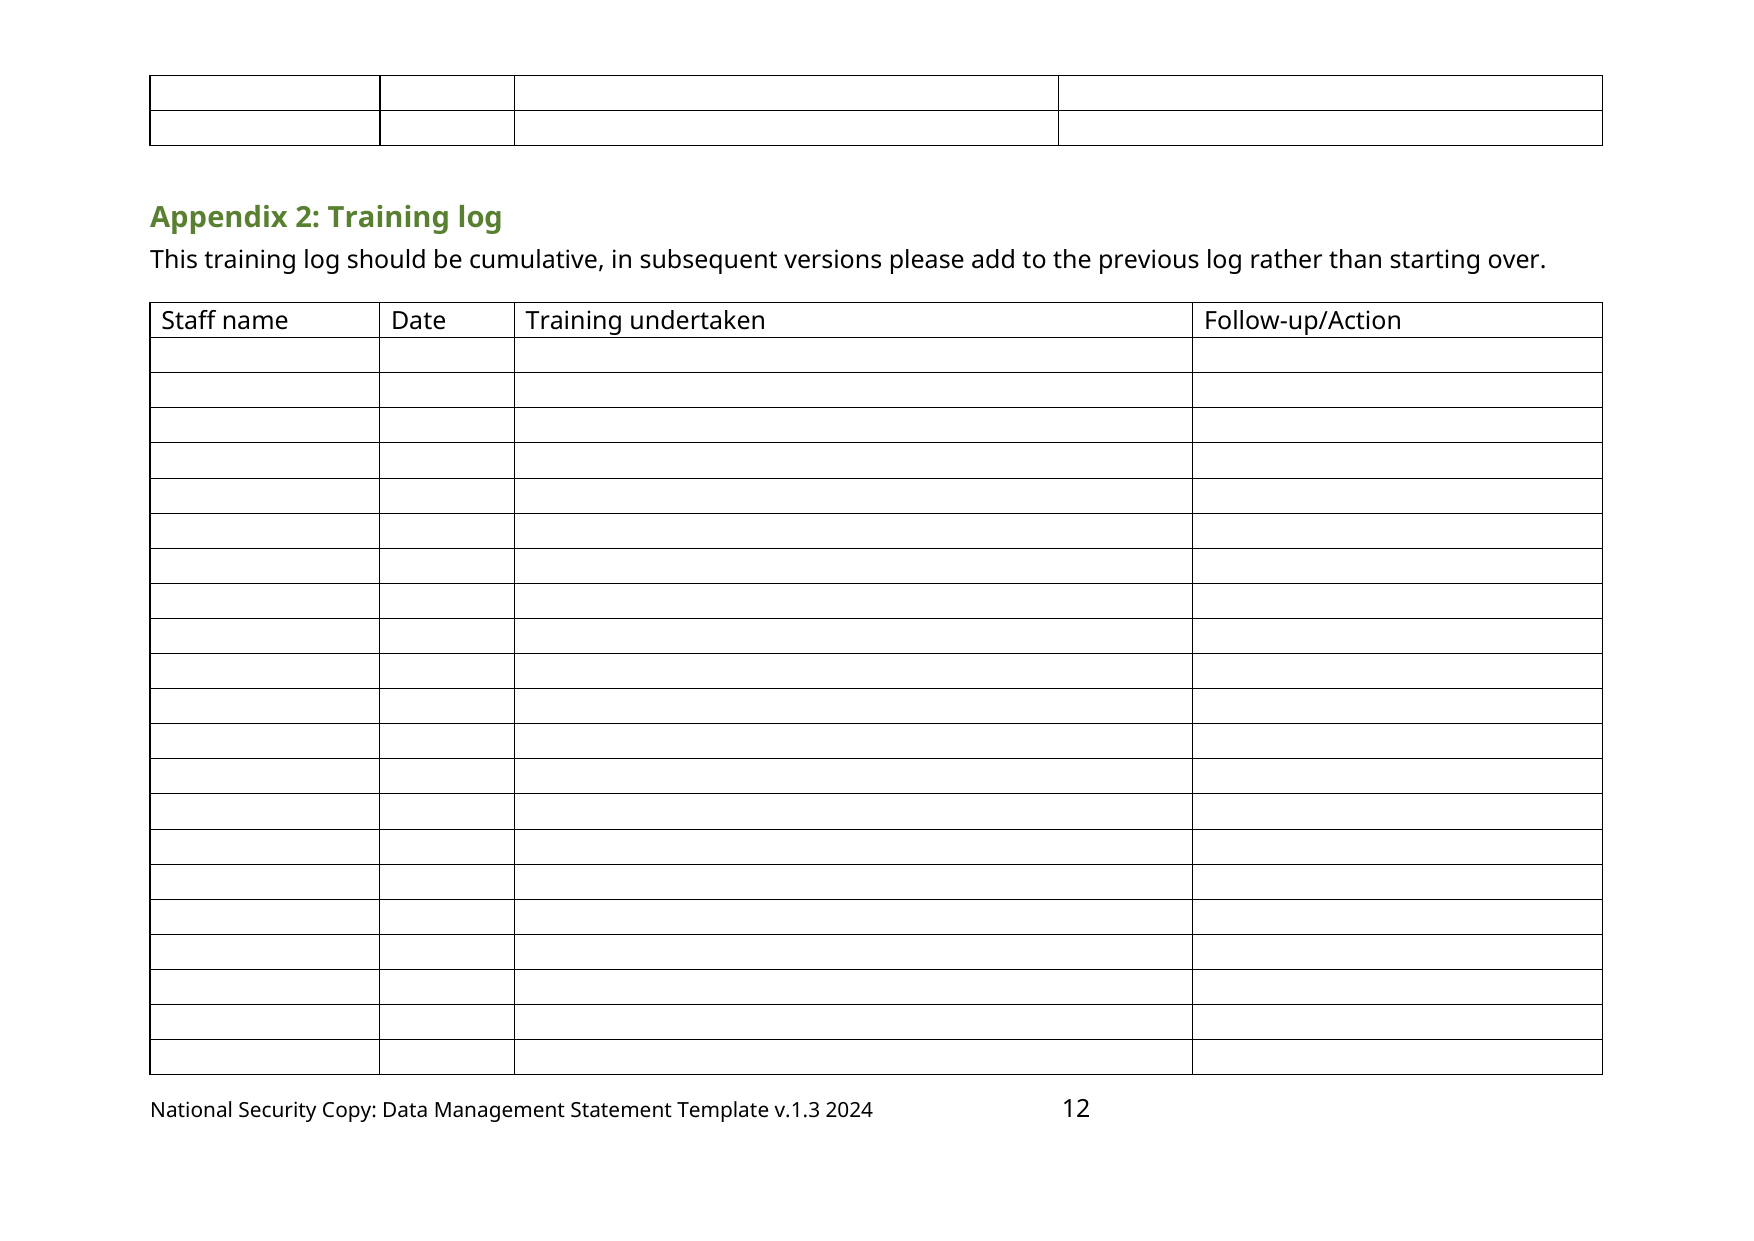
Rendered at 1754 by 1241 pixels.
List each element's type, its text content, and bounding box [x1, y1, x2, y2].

table_cell [1193, 338, 1602, 372]
text This training log should be cumulative, in subsequent versions please add to the previous log rather than starting over. [150, 242, 1604, 276]
table_cell [151, 1040, 379, 1074]
table_cell [151, 338, 379, 372]
table_cell [151, 759, 379, 793]
table_cell [151, 408, 379, 442]
table_cell [380, 970, 514, 1004]
table_cell [151, 443, 379, 477]
table_cell [151, 373, 379, 407]
table_cell [151, 654, 379, 688]
table_cell [515, 689, 1192, 723]
table_cell [1193, 724, 1602, 758]
table_cell [151, 900, 379, 934]
table_cell [380, 794, 514, 828]
table_cell [515, 935, 1192, 969]
table_cell [380, 830, 514, 863]
table_cell [515, 514, 1192, 548]
table_cell [515, 1040, 1192, 1074]
table_cell [151, 970, 379, 1004]
table_cell [380, 479, 514, 512]
table_cell [151, 479, 379, 512]
table_cell [151, 1005, 379, 1039]
table_cell [1193, 654, 1602, 688]
table_cell [515, 759, 1192, 793]
table_cell [515, 549, 1192, 583]
table_cell [380, 900, 514, 934]
table_cell [1193, 865, 1602, 899]
table_cell [151, 794, 379, 828]
table_cell [1193, 970, 1602, 1004]
table_cell [380, 1005, 514, 1039]
table_cell [1193, 759, 1602, 793]
table_cell [1193, 514, 1602, 548]
table_header Date [380, 303, 514, 337]
table_cell [515, 900, 1192, 934]
table_cell [380, 443, 514, 477]
table_cell [515, 373, 1192, 407]
table_cell [1193, 443, 1602, 477]
table_cell [380, 549, 514, 583]
table_cell [1193, 689, 1602, 723]
table_cell [515, 619, 1192, 653]
table_cell [151, 584, 379, 618]
table_cell [1193, 584, 1602, 618]
table_cell [380, 759, 514, 793]
table_cell [151, 549, 379, 583]
table_cell [151, 111, 379, 145]
table_cell [380, 935, 514, 969]
table_cell [381, 111, 514, 145]
table_cell [380, 865, 514, 899]
table_cell [1193, 549, 1602, 583]
table_cell [1193, 408, 1602, 442]
table_cell [1059, 76, 1602, 110]
table_cell [1193, 830, 1602, 863]
table_cell [515, 794, 1192, 828]
table_cell [515, 724, 1192, 758]
table_cell [380, 408, 514, 442]
table_cell [515, 654, 1192, 688]
table_header Staff name [151, 303, 379, 337]
table_cell [515, 479, 1192, 512]
table_header Training undertaken [515, 303, 1192, 337]
table_cell [515, 584, 1192, 618]
table_cell [151, 865, 379, 899]
table_cell [380, 373, 514, 407]
table_cell [1193, 373, 1602, 407]
table_cell [1193, 479, 1602, 512]
table_header Follow-up/Action [1193, 303, 1602, 337]
table_cell [1193, 794, 1602, 828]
subtitle Appendix 2: Training log [150, 196, 1604, 236]
table_cell [515, 338, 1192, 372]
table_cell [151, 76, 379, 110]
table_cell [380, 338, 514, 372]
table_cell [515, 111, 1058, 145]
table_cell [1193, 1005, 1602, 1039]
table_cell [380, 689, 514, 723]
table_cell [515, 76, 1058, 110]
table_cell [515, 865, 1192, 899]
table_cell [515, 408, 1192, 442]
table_cell [151, 830, 379, 863]
table_cell [380, 514, 514, 548]
table_cell [515, 1005, 1192, 1039]
table_cell [1059, 111, 1602, 145]
table_cell [1193, 1040, 1602, 1074]
table_cell [151, 724, 379, 758]
table_cell [151, 689, 379, 723]
table_cell [380, 584, 514, 618]
table_cell [1193, 619, 1602, 653]
table_cell [151, 514, 379, 548]
table_cell [151, 619, 379, 653]
table_cell [515, 443, 1192, 477]
table_cell [515, 830, 1192, 863]
table_cell [380, 654, 514, 688]
table_cell [515, 970, 1192, 1004]
table_cell [380, 1040, 514, 1074]
table_cell [381, 76, 514, 110]
table_cell [151, 935, 379, 969]
table_cell [1193, 900, 1602, 934]
table_cell [1193, 935, 1602, 969]
table_cell [380, 619, 514, 653]
table_cell [380, 724, 514, 758]
